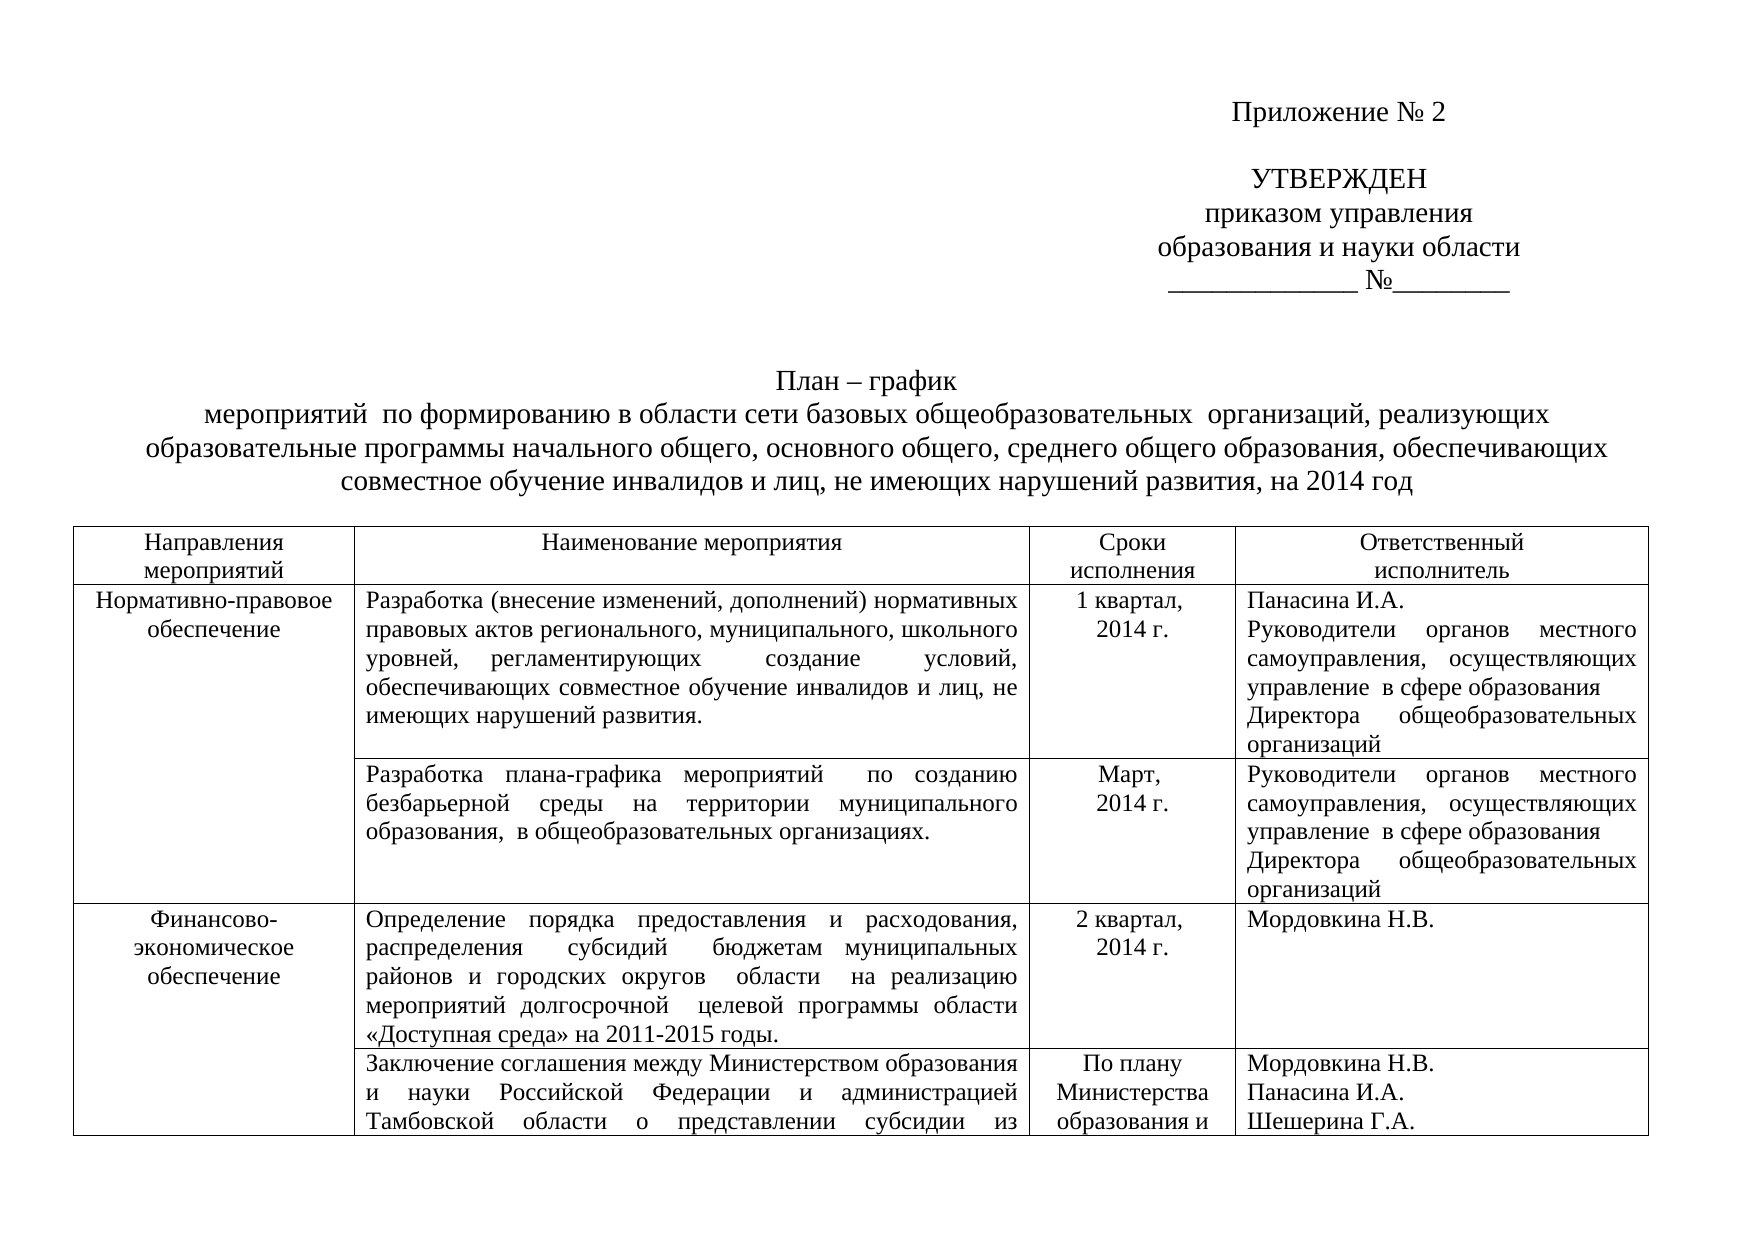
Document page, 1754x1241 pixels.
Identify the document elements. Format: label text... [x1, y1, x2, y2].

table_header Направления мероприятий [74, 527, 354, 584]
table_header Ответственный исполнитель [1236, 527, 1648, 584]
table_cell Мордовкина Н.В. Панасина И.А. Шешерина Г.А. [1236, 1049, 1648, 1135]
table_cell 1 квартал, 2014 г. [1030, 585, 1235, 758]
table_cell Руководители органов местного самоуправления, осуществляющих управление в сфере образования Директора общеобразовательных организаций [1236, 759, 1648, 903]
text мероприятий по формированию в области сети базовых общеобразовательных организаций, реализующих образовательные программы начального общего, основного общего, среднего общего образования, обеспечивающих совместное обучение инвалидов и лиц, не имеющих нарушений развития, на 2014 год [118, 396, 1636, 497]
text План – график [118, 363, 1636, 396]
table_cell Определение порядка предоставления и расходования, распределения субсидий бюджетам муниципальных районов и городских округов области на реализацию мероприятий долгосрочной целевой программы области «Доступная среда» на 2011-2015 годы. [355, 904, 1029, 1047]
table_cell Мордовкина Н.В. [1236, 904, 1648, 1047]
table_cell Март, 2014 г. [1030, 759, 1235, 903]
table_header Сроки исполнения [1030, 527, 1235, 584]
table_cell Заключение соглашения между Министерством образования и науки Российской Федерации и администрацией Тамбовской области о представлении субсидии из [355, 1049, 1029, 1135]
table_header Приложение № 2 УТВЕРЖДЕН приказом управления образования и науки области _____________ №________ [1048, 95, 1629, 296]
table_header Наименование мероприятия [355, 527, 1029, 584]
table_cell По плану Министерства образования и [1030, 1049, 1235, 1135]
table_cell 2 квартал, 2014 г. [1030, 904, 1235, 1047]
table_cell Финансово-экономическое обеспечение [74, 904, 354, 1135]
table_cell Нормативно-правовое обеспечение [74, 585, 354, 903]
table_cell Разработка плана-графика мероприятий по созданию безбарьерной среды на территории муниципального образования, в общеобразовательных организациях. [355, 759, 1029, 903]
table_header [118, 95, 1048, 296]
table_cell Панасина И.А. Руководители органов местного самоуправления, осуществляющих управление в сфере образования Директора общеобразовательных организаций [1236, 585, 1648, 758]
table_cell Разработка (внесение изменений, дополнений) нормативных правовых актов регионального, муниципального, школьного уровней, регламентирующих создание условий, обеспечивающих совместное обучение инвалидов и лиц, не имеющих нарушений развития. [355, 585, 1029, 758]
